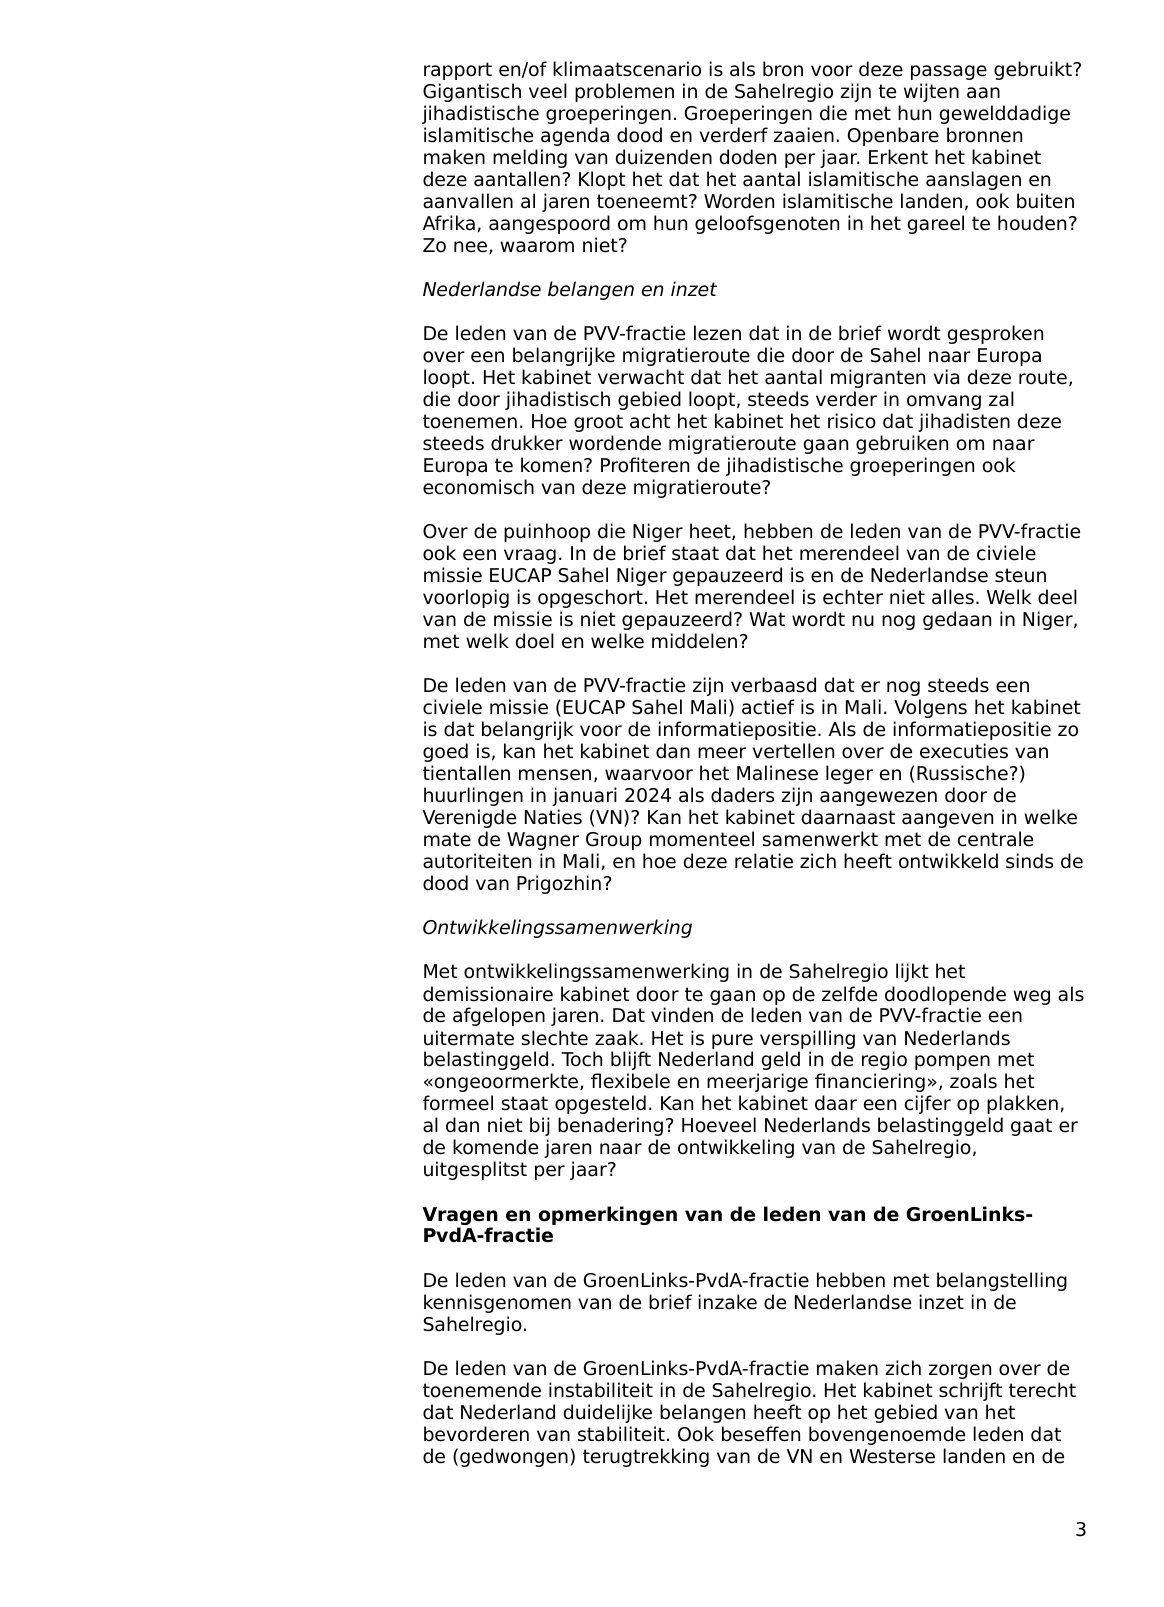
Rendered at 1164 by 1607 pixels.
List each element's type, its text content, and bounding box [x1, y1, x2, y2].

text Over de puinhoop die Niger heet, hebben de leden van de PVV-fractie ook een vraag. In de brief staat dat het merendeel van de civiele missie EUCAP Sahel Niger gepauzeerd is en de Nederlandse steun voorlopig is opgeschort. Het merendeel is echter niet alles. Welk deel van de missie is niet gepauzeerd? Wat wordt nu nog gedaan in Niger, met welk doel en welke middelen? [422, 521, 1087, 653]
subtitle Ontwikkelingssamenwerking [422, 917, 1087, 939]
text De leden van de GroenLinks-PvdA-fractie hebben met belangstelling kennisgenomen van de brief inzake de Nederlandse inzet in de Sahelregio. [422, 1269, 1087, 1336]
subtitle Vragen en opmerkingen van de leden van de GroenLinks-PvdA-fractie [422, 1203, 1087, 1247]
text De leden van de PVV-fractie zijn verbaasd dat er nog steeds een civiele missie (EUCAP Sahel Mali) actief is in Mali. Volgens het kabinet is dat belangrijk voor de informatiepositie. Als de informatiepositie zo goed is, kan het kabinet dan meer vertellen over de executies van tientallen mensen, waarvoor het Malinese leger en (Russische?) huurlingen in januari 2024 als daders zijn aangewezen door de Verenigde Naties (VN)? Kan het kabinet daarnaast aangeven in welke mate de Wagner Group momenteel samenwerkt met de centrale autoriteiten in Mali, en hoe deze relatie zich heeft ontwikkeld sinds de dood van Prigozhin? [422, 675, 1087, 895]
text De leden van de GroenLinks-PvdA-fractie maken zich zorgen over de toenemende instabiliteit in de Sahelregio. Het kabinet schrijft terecht dat Nederland duidelijke belangen heeft op het gebied van het bevorderen van stabiliteit. Ook beseffen bovengenoemde leden dat de (gedwongen) terugtrekking van de VN en Westerse landen en de [422, 1358, 1087, 1468]
text Met ontwikkelingssamenwerking in de Sahelregio lijkt het demissionaire kabinet door te gaan op de zelfde doodlopende weg als de afgelopen jaren. Dat vinden de leden van de PVV-fractie een uitermate slechte zaak. Het is pure verspilling van Nederlands belastinggeld. Toch blijft Nederland geld in de regio pompen met «ongeoormerkte, flexibele en meerjarige financiering», zoals het formeel staat opgesteld. Kan het kabinet daar een cijfer op plakken, al dan niet bij benadering? Hoeveel Nederlands belastinggeld gaat er de komende jaren naar de ontwikkeling van de Sahelregio, uitgesplitst per jaar? [422, 961, 1087, 1181]
text rapport en/of klimaatscenario is als bron voor deze passage gebruikt? Gigantisch veel problemen in de Sahelregio zijn te wijten aan jihadistische groeperingen. Groeperingen die met hun gewelddadige islamitische agenda dood en verderf zaaien. Openbare bronnen maken melding van duizenden doden per jaar. Erkent het kabinet deze aantallen? Klopt het dat het aantal islamitische aanslagen en aanvallen al jaren toeneemt? Worden islamitische landen, ook buiten Afrika, aangespoord om hun geloofsgenoten in het gareel te houden? Zo nee, waarom niet? [422, 59, 1087, 257]
subtitle Nederlandse belangen en inzet [422, 279, 1087, 301]
text De leden van de PVV-fractie lezen dat in de brief wordt gesproken over een belangrijke migratieroute die door de Sahel naar Europa loopt. Het kabinet verwacht dat het aantal migranten via deze route, die door jihadistisch gebied loopt, steeds verder in omvang zal toenemen. Hoe groot acht het kabinet het risico dat jihadisten deze steeds drukker wordende migratieroute gaan gebruiken om naar Europa te komen? Profiteren de jihadistische groeperingen ook economisch van deze migratieroute? [422, 323, 1087, 499]
